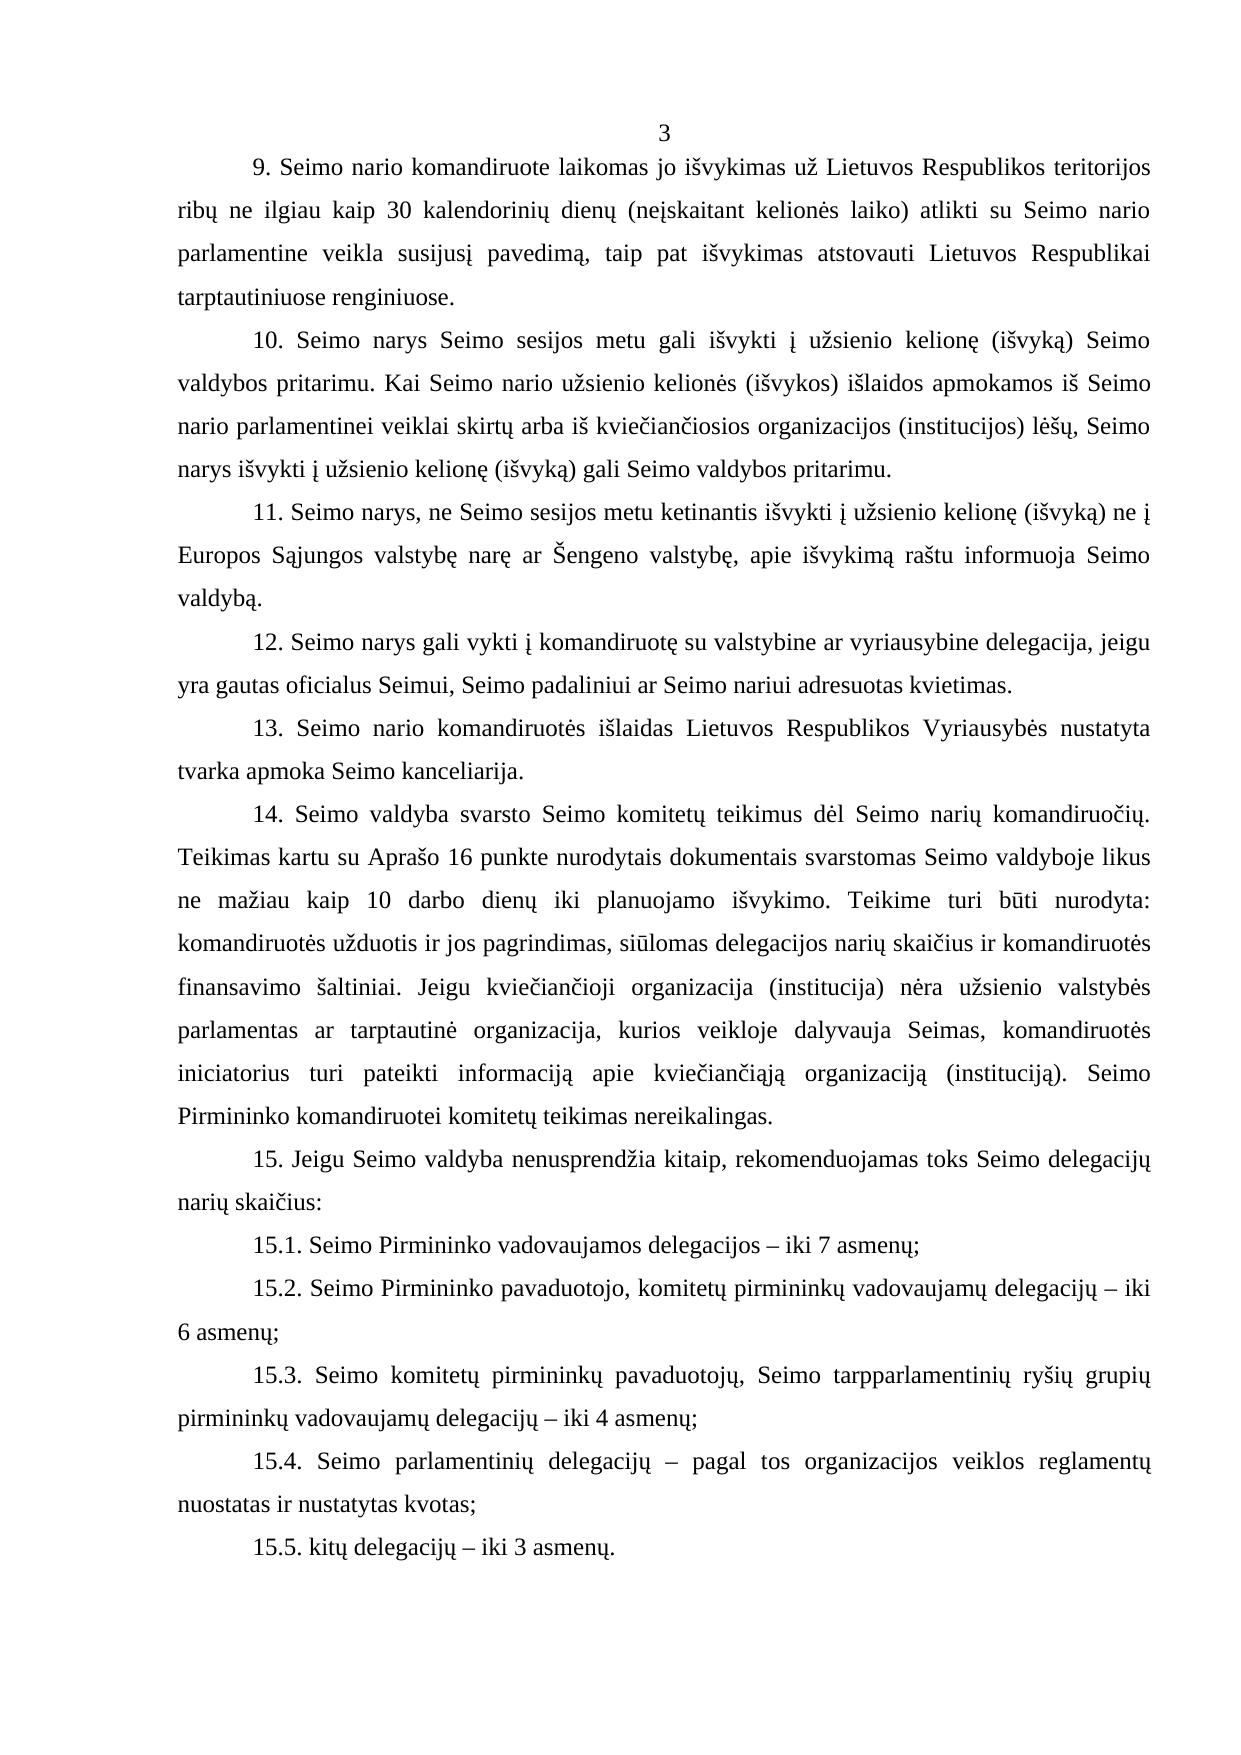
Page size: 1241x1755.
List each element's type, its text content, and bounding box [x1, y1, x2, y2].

text 10. Seimo narys Seimo sesijos metu gali išvykti į užsienio kelionę (išvyką) Seimo valdybos pritarimu. Kai Seimo nario užsienio kelionės (išvykos) išlaidos apmokamos iš Seimo nario parlamentinei veiklai skirtų arba iš kviečiančiosios organizacijos (institucijos) lėšų, Seimo narys išvykti į užsienio kelionę (išvyką) gali Seimo valdybos pritarimu. [177, 325, 1152, 483]
text 15.2. Seimo Pirmininko pavaduotojo, komitetų pirmininkų vadovaujamų delegacijų – iki 6 asmenų; [177, 1273, 1152, 1345]
text 15.4. Seimo parlamentinių delegacijų – pagal tos organizacijos veiklos reglamentų nuostatas ir nustatytas kvotas; [177, 1446, 1152, 1518]
text 11. Seimo narys, ne Seimo sesijos metu ketinantis išvykti į užsienio kelionę (išvyką) ne į Europos Sąjungos valstybę narę ar Šengeno valstybę, apie išvykimą raštu informuoja Seimo valdybą. [177, 497, 1152, 612]
text 15.3. Seimo komitetų pirmininkų pavaduotojų, Seimo tarpparlamentinių ryšių grupių pirmininkų vadovaujamų delegacijų – iki 4 asmenų; [177, 1360, 1152, 1432]
text 14. Seimo valdyba svarsto Seimo komitetų teikimus dėl Seimo narių komandiruočių. Teikimas kartu su Aprašo 16 punkte nurodytais dokumentais svarstomas Seimo valdyboje likus ne mažiau kaip 10 darbo dienų iki planuojamo išvykimo. Teikime turi būti nurodyta: komandiruotės užduotis ir jos pagrindimas, siūlomas delegacijos narių skaičius ir komandiruotės finansavimo šaltiniai. Jeigu kviečiančioji organizacija (institucija) nėra užsienio valstybės parlamentas ar tarptautinė organizacija, kurios veikloje dalyvauja Seimas, komandiruotės iniciatorius turi pateikti informaciją apie kviečiančiąją organizaciją (instituciją). Seimo Pirmininko komandiruotei komitetų teikimas nereikalingas. [177, 799, 1152, 1130]
text 13. Seimo nario komandiruotės išlaidas Lietuvos Respublikos Vyriausybės nustatyta tvarka apmoka Seimo kanceliarija. [177, 713, 1152, 785]
text 15.1. Seimo Pirmininko vadovaujamos delegacijos – iki 7 asmenų; [177, 1230, 1152, 1259]
text 15.5. kitų delegacijų – iki 3 asmenų. [177, 1532, 1152, 1561]
text 9. Seimo nario komandiruote laikomas jo išvykimas už Lietuvos Respublikos teritorijos ribų ne ilgiau kaip 30 kalendorinių dienų (neįskaitant kelionės laiko) atlikti su Seimo nario parlamentine veikla susijusį pavedimą, taip pat išvykimas atstovauti Lietuvos Respublikai tarptautiniuose renginiuose. [177, 152, 1152, 310]
text 15. Jeigu Seimo valdyba nenusprendžia kitaip, rekomenduojamas toks Seimo delegacijų narių skaičius: [177, 1144, 1152, 1216]
text 12. Seimo narys gali vykti į komandiruotę su valstybine ar vyriausybine delegacija, jeigu yra gautas oficialus Seimui, Seimo padaliniui ar Seimo nariui adresuotas kvietimas. [177, 627, 1152, 698]
